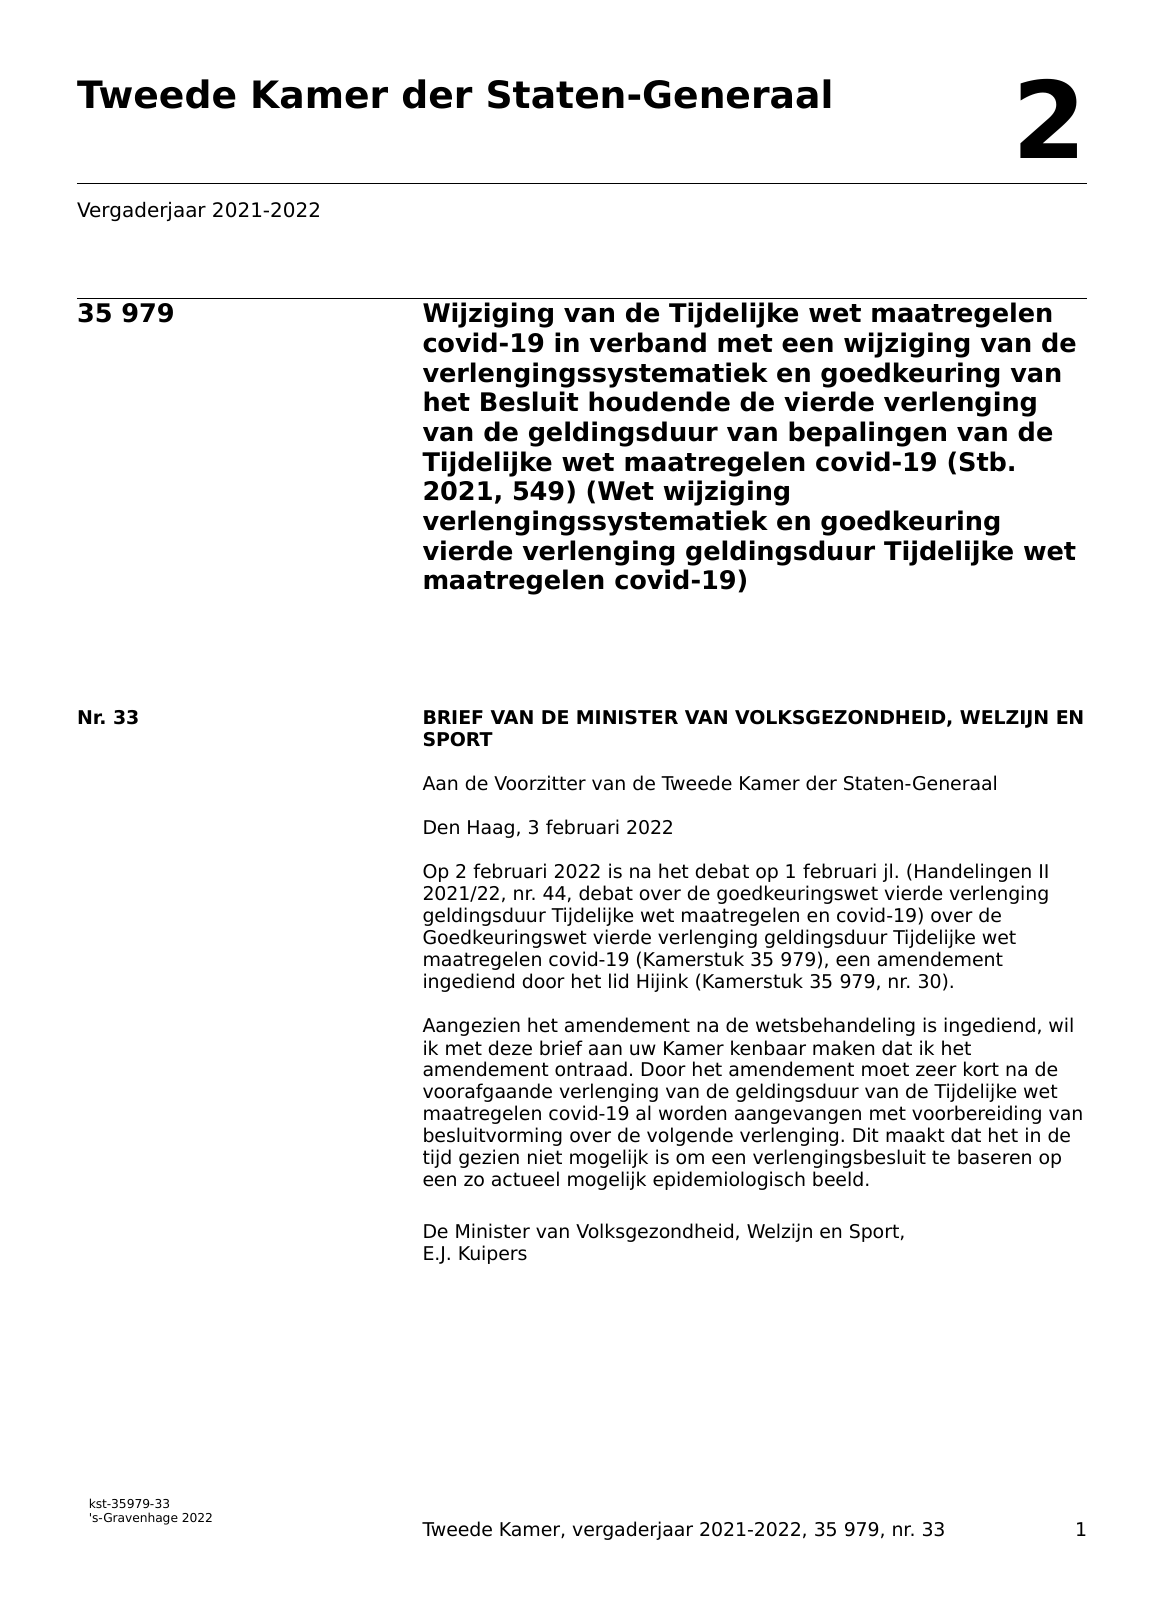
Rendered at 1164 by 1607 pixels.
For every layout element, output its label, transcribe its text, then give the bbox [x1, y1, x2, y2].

table_cell Vergaderjaar 2021-2022 [77, 184, 1087, 298]
text kst-35979-33 [88, 1497, 323, 1511]
text De Minister van Volksgezondheid, Welzijn en Sport, E.J. Kuipers [422, 1221, 1087, 1265]
text Aangezien het amendement na de wetsbehandeling is ingediend, wil ik met deze brief aan uw Kamer kenbaar maken dat ik het amendement ontraad. Door het amendement moet zeer kort na de voorafgaande verlenging van de geldingsduur van de Tijdelijke wet maatregelen covid-19 al worden aangevangen met voorbereiding van besluitvorming over de volgende verlenging. Dit maakt dat het in de tijd gezien niet mogelijk is om een verlengingsbesluit te baseren op een zo actueel mogelijk epidemiologisch beeld. [422, 1015, 1087, 1191]
text Aan de Voorzitter van de Tweede Kamer der Staten-Generaal [422, 773, 1087, 795]
subtitle Nr. 33 BRIEF VAN DE MINISTER VAN VOLKSGEZONDHEID, WELZIJN EN SPORT [77, 707, 1087, 751]
table_header Tweede Kamer der Staten-Generaal [77, 59, 886, 183]
subtitle 35 979 Wijziging van de Tijdelijke wet maatregelen covid-19 in verband met een wijziging van de verlengingssystematiek en goedkeuring van het Besluit houdende de vierde verlenging van de geldingsduur van bepalingen van de Tijdelijke wet maatregelen covid-19 (Stb. 2021, 549) (Wet wijziging verlengingssystematiek en goedkeuring vierde verlenging geldingsduur Tijdelijke wet maatregelen covid-19) [77, 299, 1087, 596]
text Den Haag, 3 februari 2022 [422, 817, 1087, 839]
text Op 2 februari 2022 is na het debat op 1 februari jl. (Handelingen II 2021/22, nr. 44, debat over de goedkeuringswet vierde verlenging geldingsduur Tijdelijke wet maatregelen en covid-19) over de Goedkeuringswet vierde verlenging geldingsduur Tijdelijke wet maatregelen covid-19 (Kamerstuk 35 979), een amendement ingediend door het lid Hijink (Kamerstuk 35 979, nr. 30). [422, 861, 1087, 993]
text 's-Gravenhage 2022 [88, 1511, 323, 1525]
table_header 2 [886, 59, 1087, 183]
